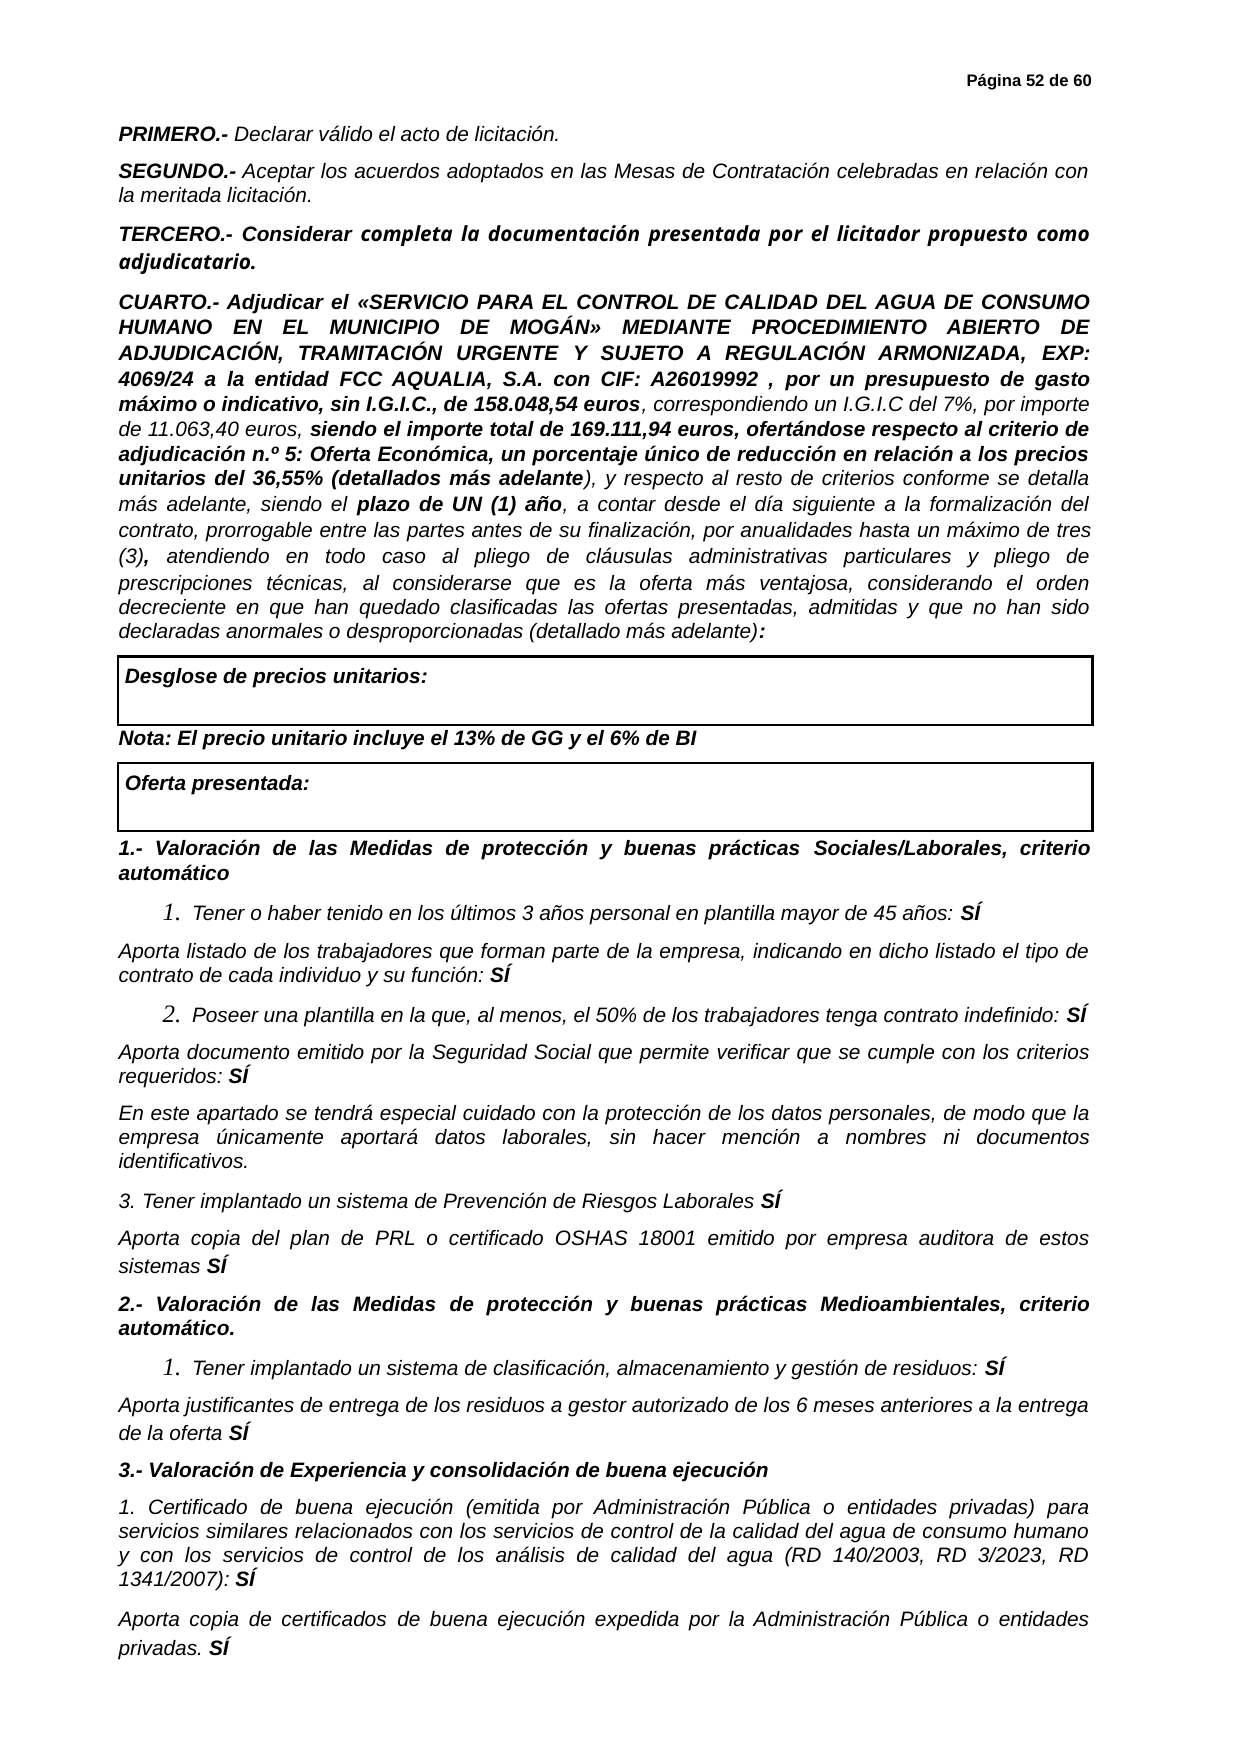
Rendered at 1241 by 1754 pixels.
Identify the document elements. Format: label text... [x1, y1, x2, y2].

list Tener implantado un sistema de clasificación, almacenamiento y gestión de residuos: SÍ [162, 1352, 1092, 1381]
text SEGUNDO.- Aceptar los acuerdos adoptados en las Mesas de Contratación celebradas en relación con la meritada licitación. [118, 158, 1092, 206]
text Aporta copia del plan de PRL o certificado OSHAS 18001 emitido por empresa auditora de estos sistemas SÍ [118, 1226, 1092, 1279]
table_header Oferta presentada: [119, 764, 1091, 830]
text Nota: El precio unitario incluye el 13% de GG y el 6% de BI [118, 726, 1092, 749]
list Tener o haber tenido en los últimos 3 años personal en plantilla mayor de 45 años: SÍ [162, 897, 1092, 926]
table_header Desglose de precios unitarios: [119, 658, 1091, 723]
text 3.- Valoración de Experiencia y consolidación de buena ejecución [118, 1458, 1092, 1482]
text Aporta documento emitido por la Seguridad Social que permite verificar que se cumple con los criterios requeridos: SÍ [118, 1040, 1092, 1088]
text Aporta justificantes de entrega de los residuos a gestor autorizado de los 6 meses anteriores a la entrega de la oferta SÍ [118, 1393, 1092, 1446]
text Aporta listado de los trabajadores que forman parte de la empresa, indicando en dicho listado el tipo de contrato de cada individuo y su función: SÍ [118, 938, 1092, 986]
text TERCERO.- Considerar completa la documentación presentada por el licitador propuesto como adjudicatario. [118, 219, 1092, 276]
text CUARTO.- Adjudicar el «SERVICIO PARA EL CONTROL DE CALIDAD DEL AGUA DE CONSUMO HUMANO EN EL MUNICIPIO DE MOGÁN» MEDIANTE PROCEDIMIENTO ABIERTO DE ADJUDICACIÓN, TRAMITACIÓN URGENTE Y SUJETO A REGULACIÓN ARMONIZADA, EXP: 4069/24 a la entidad FCC AQUALIA, S.A. con CIF: A26019992 , por un presupuesto de gasto máximo o indicativo, sin I.G.I.C., de 158.048,54 euros, correspondiendo un I.G.I.C del 7%, por importe de 11.063,40 euros, siendo el importe total de 169.111,94 euros, ofertándose respecto al criterio de adjudicación n.º 5: Oferta Económica, un porcentaje único de reducción en relación a los precios unitarios del 36,55% (detallados más adelante), y respecto al resto de criterios conforme se detalla más adelante, siendo el plazo de UN (1) año, a contar desde el día siguiente a la formalización del contrato, prorrogable entre las partes antes de su finalización, por anualidades hasta un máximo de tres (3), atendiendo en todo caso al pliego de cláusulas administrativas particulares y pliego de prescripciones técnicas, al considerarse que es la oferta más ventajosa, considerando el orden decreciente en que han quedado clasificadas las ofertas presentadas, admitidas y que no han sido declaradas anormales o desproporcionadas (detallado más adelante): [118, 288, 1092, 643]
text 2.- Valoración de las Medidas de protección y buenas prácticas Medioambientales, criterio automático. [118, 1291, 1092, 1339]
list Poseer una plantilla en la que, al menos, el 50% de los trabajadores tenga contrato indefinido: SÍ [162, 999, 1092, 1028]
text Aporta copia de certificados de buena ejecución expedida por la Administración Pública o entidades privadas. SÍ [118, 1603, 1092, 1661]
text 1. Certificado de buena ejecución (emitida por Administración Pública o entidades privadas) para servicios similares relacionados con los servicios de control de la calidad del agua de consumo humano y con los servicios de control de los análisis de calidad del agua (RD 140/2003, RD 3/2023, RD 1341/2007): SÍ [118, 1495, 1092, 1591]
text 1.- Valoración de las Medidas de protección y buenas prácticas Sociales/Laborales, criterio automático [118, 832, 1092, 885]
text PRIMERO.- Declarar válido el acto de licitación. [118, 122, 1092, 146]
text En este apartado se tendrá especial cuidado con la protección de los datos personales, de modo que la empresa únicamente aportará datos laborales, sin hacer mención a nombres ni documentos identificativos. [118, 1101, 1092, 1172]
text 3. Tener implantado un sistema de Prevención de Riesgos Laborales SÍ [118, 1185, 1092, 1214]
